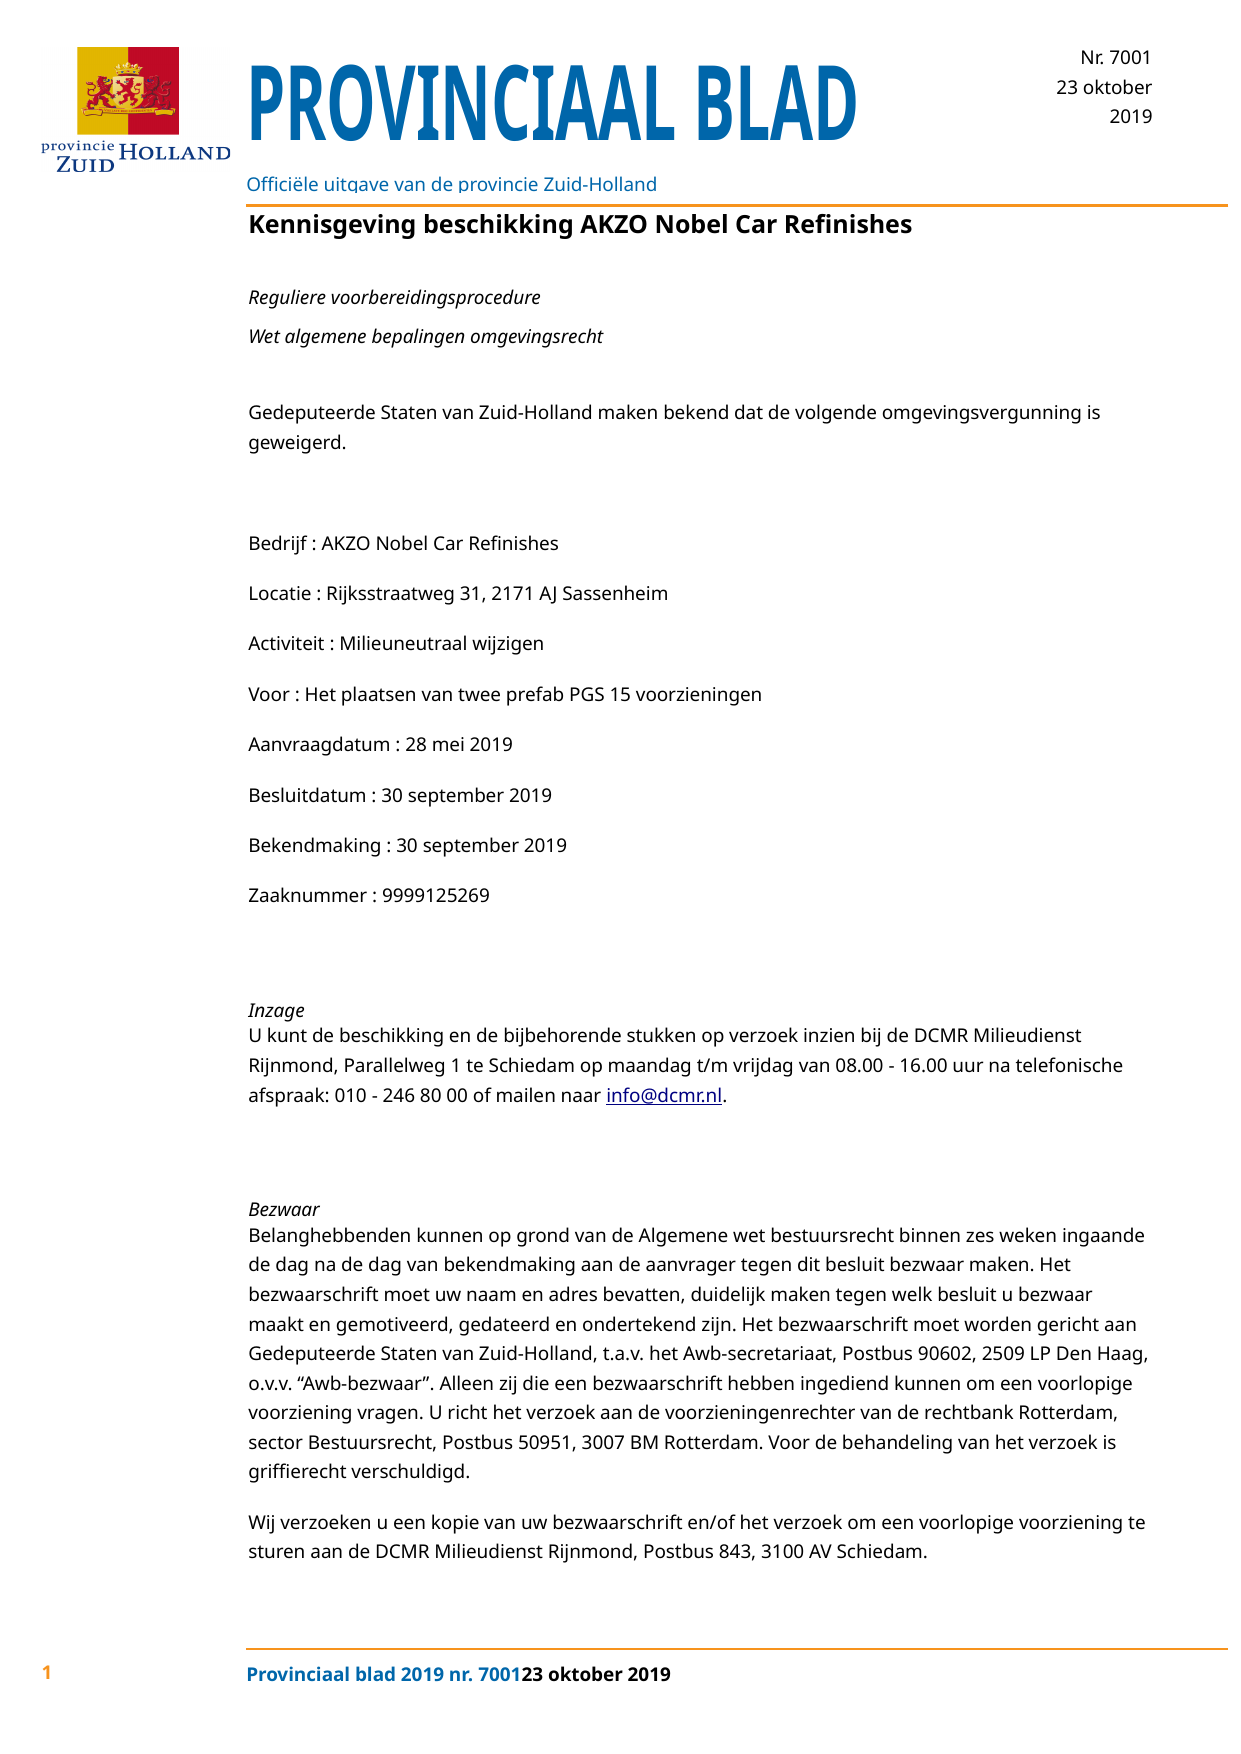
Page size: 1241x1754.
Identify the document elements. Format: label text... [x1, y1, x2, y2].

text Reguliere voorbereidingsprocedure [248, 284, 1152, 309]
text Aanvraagdatum : 28 mei 2019 [248, 731, 1152, 757]
picture [41, 47, 231, 172]
text Gedeputeerde Staten van Zuid-Holland maken bekend dat de volgende omgevingsvergunning is geweigerd. [248, 399, 1152, 454]
text Bekendmaking : 30 september 2019 [248, 832, 1152, 858]
text Belanghebbenden kunnen op grond van de Algemene wet bestuursrecht binnen zes weken ingaande de dag na de dag van bekendmaking aan de aanvrager tegen dit besluit bezwaar maken. Het bezwaarschrift moet uw naam en adres bevatten, duidelijk maken tegen welk besluit u bezwaar maakt en gemotiveerd, gedateerd en ondertekend zijn. Het bezwaarschrift moet worden gericht aan Gedeputeerde Staten van Zuid-Holland, t.a.v. het Awb-secretariaat, Postbus 90602, 2509 LP Den Haag, o.v.v. “Awb-bezwaar”. Alleen zij die een bezwaarschrift hebben ingediend kunnen om een voorlopige voorziening vragen. U richt het verzoek aan de voorzieningenrechter van de rechtbank Rotterdam, sector Bestuursrecht, Postbus 50951, 3007 BM Rotterdam. Voor de behandeling van het verzoek is griffierecht verschuldigd. [248, 1222, 1152, 1484]
text Bezwaar [248, 1196, 1152, 1222]
text Bedrijf : AKZO Nobel Car Refinishes [248, 530, 1152, 555]
text Zaaknummer : 9999125269 [248, 883, 1152, 908]
text Locatie : Rijksstraatweg 31, 2171 AJ Sassenheim [248, 580, 1152, 606]
text Wet algemene bepalingen omgevingsrecht [248, 323, 1152, 349]
text Wij verzoeken u een kopie van uw bezwaarschrift en/of het verzoek om een voorlopige voorziening te sturen aan de DCMR Milieudienst Rijnmond, Postbus 843, 3100 AV Schiedam. [248, 1509, 1152, 1564]
text Activiteit : Milieuneutraal wijzigen [248, 631, 1152, 656]
text Kennisgeving beschikking AKZO Nobel Car Refinishes [248, 207, 1152, 241]
text Voor : Het plaatsen van twee prefab PGS 15 voorzieningen [248, 681, 1152, 707]
text U kunt de beschikking en de bijbehorende stukken op verzoek inzien bij de DCMR Milieudienst Rijnmond, Parallelweg 1 te Schiedam op maandag t/m vrijdag van 08.00 - 16.00 uur na telefonische afspraak: 010 - 246 80 00 of mailen naar info@dcmr.nl. [248, 1023, 1152, 1108]
text Inzage [248, 997, 1152, 1023]
text Besluitdatum : 30 september 2019 [248, 782, 1152, 807]
